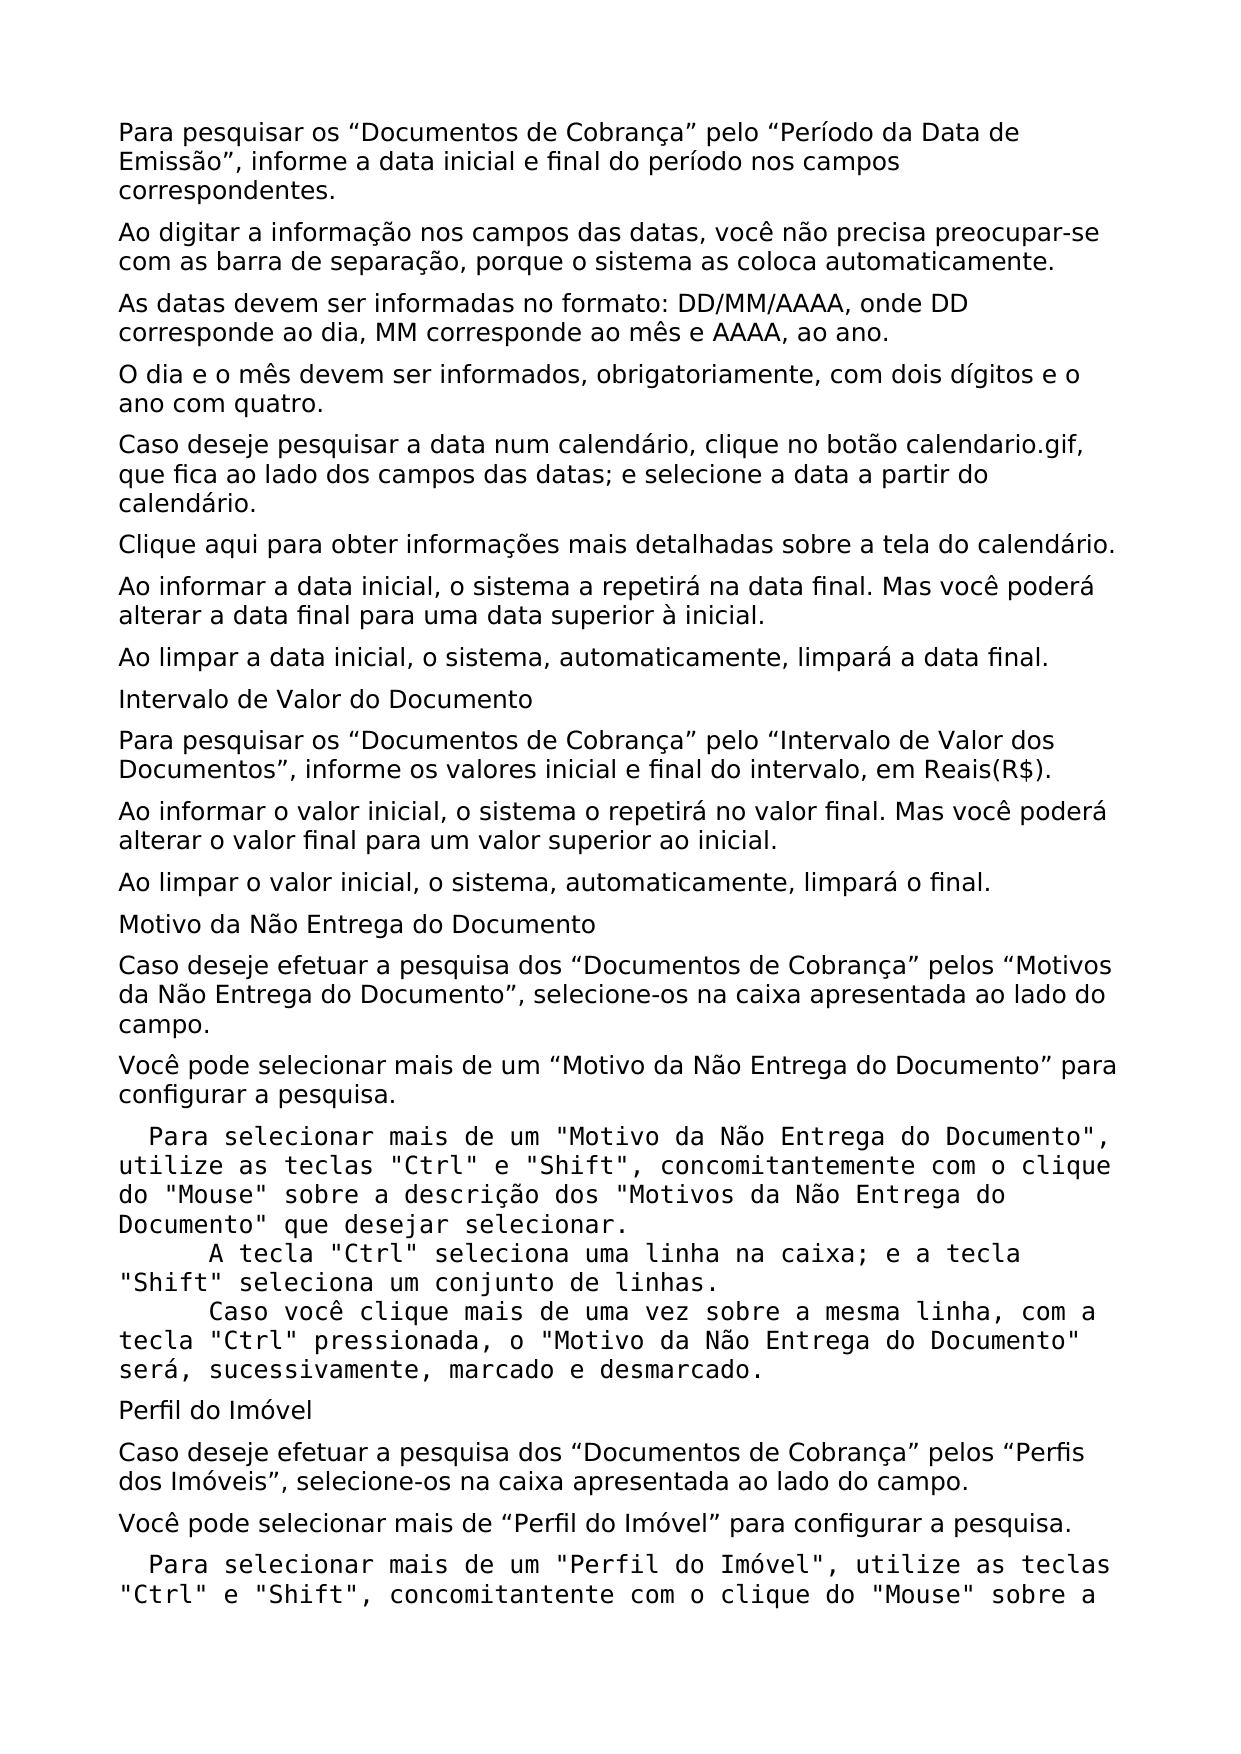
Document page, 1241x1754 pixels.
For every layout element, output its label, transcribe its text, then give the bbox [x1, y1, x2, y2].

text Clique aqui para obter informações mais detalhadas sobre a tela do calendário. [118, 531, 1122, 560]
text Para selecionar mais de um "Perfil do Imóvel", utilize as teclas "Ctrl" e "Shift", concomitantente com o clique do "Mouse" sobre a [118, 1551, 1122, 1609]
text Caso deseje efetuar a pesquisa dos “Documentos de Cobrança” pelos “Perfis dos Imóveis”, selecione-os na caixa apresentada ao lado do campo. [118, 1438, 1122, 1497]
text Ao limpar a data inicial, o sistema, automaticamente, limpará a data final. [118, 643, 1122, 672]
text Para selecionar mais de um "Motivo da Não Entrega do Documento", utilize as teclas "Ctrl" e "Shift", concomitantemente com o clique do "Mouse" sobre a descrição dos "Motivos da Não Entrega do Documento" que desejar selecionar. A tecla "Ctrl" seleciona uma linha na caixa; e a tecla "Shift" seleciona um conjunto de linhas. Caso você clique mais de uma vez sobre a mesma linha, com a tecla "Ctrl" pressionada, o "Motivo da Não Entrega do Documento" será, sucessivamente, marcado e desmarcado. [118, 1122, 1122, 1385]
text Ao digitar a informação nos campos das datas, você não precisa preocupar-se com as barra de separação, porque o sistema as coloca automaticamente. [118, 218, 1122, 276]
text Ao informar o valor inicial, o sistema o repetirá no valor final. Mas você poderá alterar o valor final para um valor superior ao inicial. [118, 797, 1122, 856]
text Para pesquisar os “Documentos de Cobrança” pelo “Intervalo de Valor dos Documentos”, informe os valores inicial e final do intervalo, em Reais(R$). [118, 726, 1122, 785]
text Ao limpar o valor inicial, o sistema, automaticamente, limpará o final. [118, 868, 1122, 897]
text Caso deseje efetuar a pesquisa dos “Documentos de Cobrança” pelos “Motivos da Não Entrega do Documento”, selecione-os na caixa apresentada ao lado do campo. [118, 951, 1122, 1039]
text Para pesquisar os “Documentos de Cobrança” pelo “Período da Data de Emissão”, informe a data inicial e final do período nos campos correspondentes. [118, 118, 1122, 206]
text Perfil do Imóvel [118, 1397, 1122, 1426]
text Motivo da Não Entrega do Documento [118, 910, 1122, 939]
text Intervalo de Valor do Documento [118, 685, 1122, 714]
text Você pode selecionar mais de “Perfil do Imóvel” para configurar a pesquisa. [118, 1509, 1122, 1538]
text Você pode selecionar mais de um “Motivo da Não Entrega do Documento” para configurar a pesquisa. [118, 1051, 1122, 1110]
text Caso deseje pesquisar a data num calendário, clique no botão calendario.gif, que fica ao lado dos campos das datas; e selecione a data a partir do calendário. [118, 431, 1122, 518]
text As datas devem ser informadas no formato: DD/MM/AAAA, onde DD corresponde ao dia, MM corresponde ao mês e AAAA, ao ano. [118, 289, 1122, 347]
text Ao informar a data inicial, o sistema a repetirá na data final. Mas você poderá alterar a data final para uma data superior à inicial. [118, 572, 1122, 631]
text O dia e o mês devem ser informados, obrigatoriamente, com dois dígitos e o ano com quatro. [118, 360, 1122, 418]
